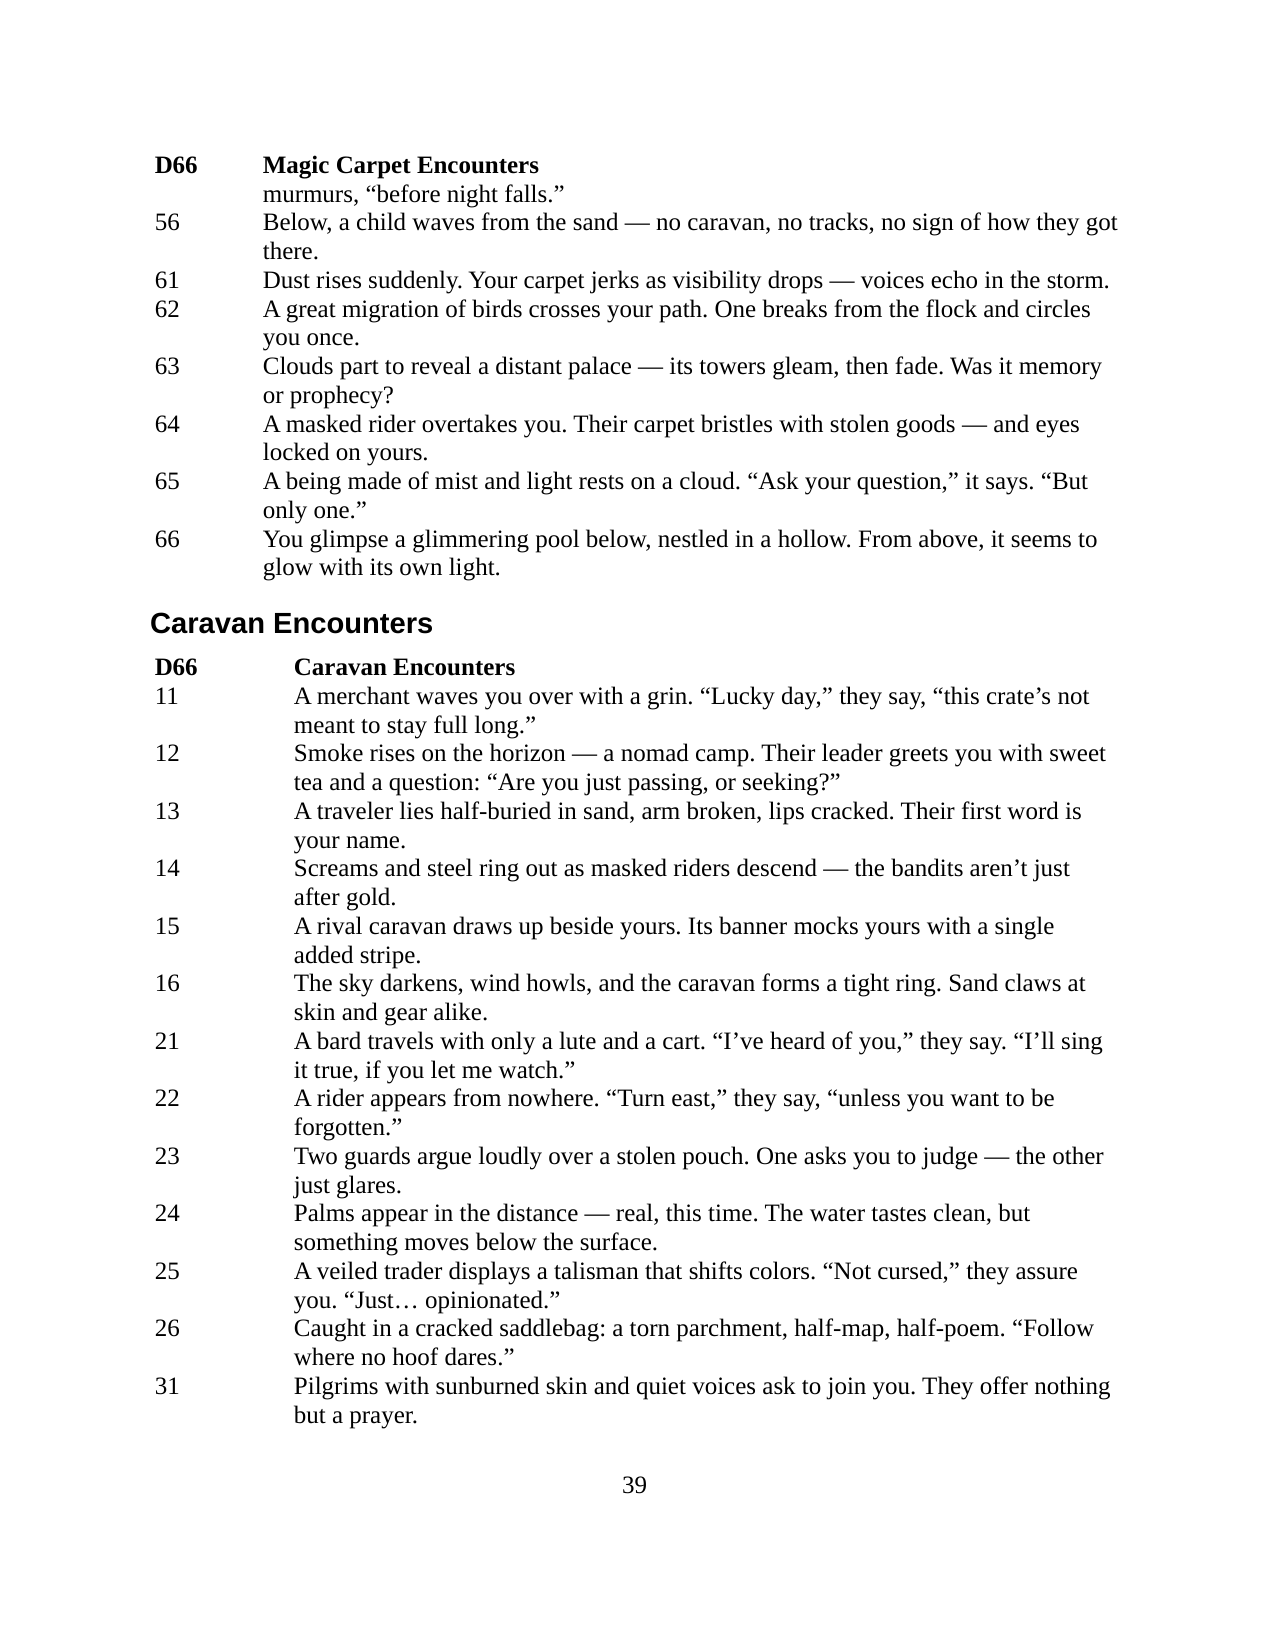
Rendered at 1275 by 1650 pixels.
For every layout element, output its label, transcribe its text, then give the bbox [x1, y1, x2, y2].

table_cell The sky darkens, wind howls, and the caravan forms a tight ring. Sand claws at skin and gear alike. [289, 969, 1125, 1026]
table_cell 11 [150, 681, 289, 738]
table_cell Screams and steel ring out as masked riders descend — the bandits aren’t just after gold. [289, 854, 1125, 911]
table_header D66 [150, 652, 289, 681]
table_cell Dust rises suddenly. Your carpet jerks as visibility drops — voices echo in the storm. [258, 265, 1125, 294]
table_cell 31 [150, 1371, 289, 1428]
table_header Caravan Encounters [289, 652, 1125, 681]
table_cell You glimpse a glimmering pool below, nestled in a hollow. From above, it seems to glow with its own light. [258, 524, 1125, 581]
subtitle Caravan Encounters [150, 606, 1125, 640]
table_header Magic Carpet Encounters [258, 150, 1125, 179]
table_cell murmurs, “before night falls.” [258, 179, 1125, 207]
table_cell Smoke rises on the horizon — a nomad camp. Their leader greets you with sweet tea and a question: “Are you just passing, or seeking?” [289, 739, 1125, 796]
table_cell 23 [150, 1141, 289, 1198]
table_cell [150, 179, 258, 207]
table_cell 16 [150, 969, 289, 1026]
table_cell 61 [150, 265, 258, 294]
table_cell A being made of mist and light rests on a cloud. “Ask your question,” it says. “But only one.” [258, 466, 1125, 524]
table_cell A rival caravan draws up beside yours. Its banner mocks yours with a single added stripe. [289, 911, 1125, 968]
table_cell 13 [150, 796, 289, 853]
table_cell Caught in a cracked saddlebag: a torn parchment, half-map, half-poem. “Follow where no hoof dares.” [289, 1314, 1125, 1371]
table_cell Pilgrims with sunburned skin and quiet voices ask to join you. They offer nothing but a prayer. [289, 1371, 1125, 1428]
table_cell A bard travels with only a lute and a cart. “I’ve heard of you,” they say. “I’ll sing it true, if you let me watch.” [289, 1026, 1125, 1083]
table_cell A masked rider overtakes you. Their carpet bristles with stolen goods — and eyes locked on yours. [258, 409, 1125, 466]
table_cell Clouds part to reveal a distant palace — its towers gleam, then fade. Was it memory or prophecy? [258, 351, 1125, 409]
table_cell 63 [150, 351, 258, 409]
table_cell 24 [150, 1199, 289, 1256]
table_cell Two guards argue loudly over a stolen pouch. One asks you to judge — the other just glares. [289, 1141, 1125, 1198]
table_cell 25 [150, 1256, 289, 1313]
table_header D66 [150, 150, 258, 179]
table_cell Palms appear in the distance — real, this time. The water tastes clean, but something moves below the surface. [289, 1199, 1125, 1256]
table_cell 62 [150, 294, 258, 351]
table_cell 12 [150, 739, 289, 796]
table_cell A great migration of birds crosses your path. One breaks from the flock and circles you once. [258, 294, 1125, 351]
table_cell 65 [150, 466, 258, 524]
table_cell 15 [150, 911, 289, 968]
table_cell 21 [150, 1026, 289, 1083]
table_cell Below, a child waves from the sand — no caravan, no tracks, no sign of how they got there. [258, 208, 1125, 265]
table_cell 56 [150, 208, 258, 265]
table_cell 14 [150, 854, 289, 911]
table_cell 26 [150, 1314, 289, 1371]
table_cell A rider appears from nowhere. “Turn east,” they say, “unless you want to be forgotten.” [289, 1084, 1125, 1141]
table_cell 22 [150, 1084, 289, 1141]
table_cell A merchant waves you over with a grin. “Lucky day,” they say, “this crate’s not meant to stay full long.” [289, 681, 1125, 738]
table_cell A veiled trader displays a talisman that shifts colors. “Not cursed,” they assure you. “Just… opinionated.” [289, 1256, 1125, 1313]
table_cell 64 [150, 409, 258, 466]
table_cell A traveler lies half-buried in sand, arm broken, lips cracked. Their first word is your name. [289, 796, 1125, 853]
table_cell 66 [150, 524, 258, 581]
